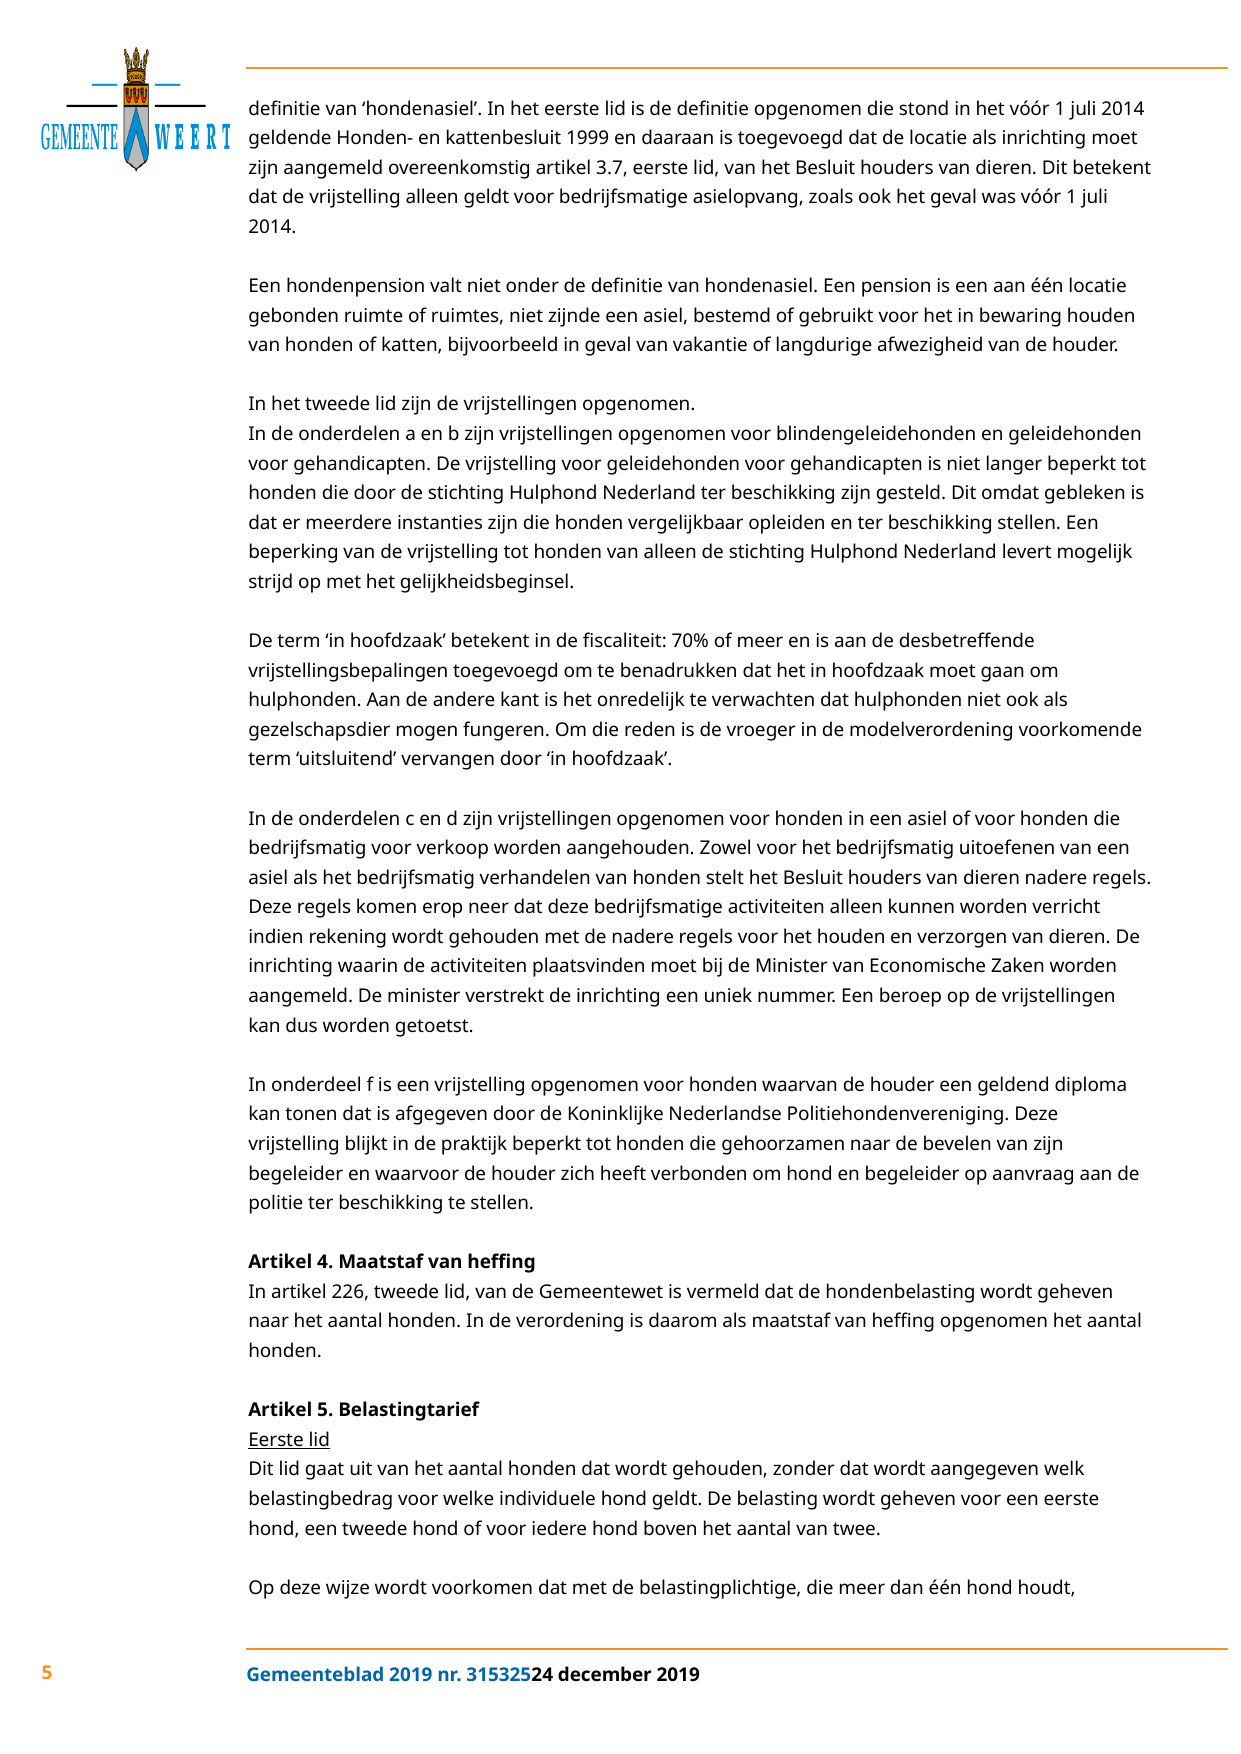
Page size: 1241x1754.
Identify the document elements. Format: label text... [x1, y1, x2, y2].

text In de onderdelen a en b zijn vrijstellingen opgenomen voor blindengeleidehonden en geleidehonden voor gehandicapten. De vrijstelling voor geleidehonden voor gehandicapten is niet langer beperkt tot honden die door de stichting Hulphond Nederland ter beschikking zijn gesteld. Dit omdat gebleken is dat er meerdere instanties zijn die honden vergelijkbaar opleiden en ter beschikking stellen. Een beperking van de vrijstelling tot honden van alleen de stichting Hulphond Nederland levert mogelijk strijd op met het gelijkheidsbeginsel. [248, 420, 1152, 594]
text In het tweede lid zijn de vrijstellingen opgenomen. [248, 391, 1152, 416]
text In onderdeel f is een vrijstelling opgenomen voor honden waarvan de houder een geldend diploma kan tonen dat is afgegeven door de Koninklijke Nederlandse Politiehondenvereniging. Deze vrijstelling blijkt in de praktijk beperkt tot honden die gehoorzamen naar de bevelen van zijn begeleider en waarvoor de houder zich heeft verbonden om hond en begeleider op aanvraag aan de politie ter beschikking te stellen. [248, 1071, 1152, 1215]
text In artikel 226, tweede lid, van de Gemeentewet is vermeld dat de hondenbelasting wordt geheven naar het aantal honden. In de verordening is daarom als maatstaf van heffing opgenomen het aantal honden. [248, 1278, 1152, 1363]
picture [41, 47, 231, 172]
text Een hondenpension valt niet onder de definitie van hondenasiel. Een pension is een aan één locatie gebonden ruimte of ruimtes, niet zijnde een asiel, bestemd of gebruikt voor het in bewaring houden van honden of katten, bijvoorbeeld in geval van vakantie of langdurige afwezigheid van de houder. [248, 272, 1152, 357]
text definitie van ‘hondenasiel’. In het eerste lid is de definitie opgenomen die stond in het vóór 1 juli 2014 geldende Honden- en kattenbesluit 1999 en daaraan is toegevoegd dat de locatie als inrichting moet zijn aangemeld overeenkomstig artikel 3.7, eerste lid, van het Besluit houders van dieren. Dit betekent dat de vrijstelling alleen geldt voor bedrijfsmatige asielopvang, zoals ook het geval was vóór 1 juli 2014. [248, 95, 1152, 239]
text Dit lid gaat uit van het aantal honden dat wordt gehouden, zonder dat wordt aangegeven welk belastingbedrag voor welke individuele hond geldt. De belasting wordt geheven voor een eerste hond, een tweede hond of voor iedere hond boven het aantal van twee. [248, 1456, 1152, 1541]
text Op deze wijze wordt voorkomen dat met de belastingplichtige, die meer dan één hond houdt, [248, 1574, 1152, 1600]
text Eerste lid [248, 1426, 1152, 1452]
text Artikel 5. Belastingtarief [248, 1396, 1152, 1422]
text De term ‘in hoofdzaak’ betekent in de fiscaliteit: 70% of meer en is aan de desbetreffende vrijstellingsbepalingen toegevoegd om te benadrukken dat het in hoofdzaak moet gaan om hulphonden. Aan de andere kant is het onredelijk te verwachten dat hulphonden niet ook als gezelschapsdier mogen fungeren. Om die reden is de vroeger in de modelverordening voorkomende term ‘uitsluitend’ vervangen door ‘in hoofdzaak’. [248, 627, 1152, 771]
text In de onderdelen c en d zijn vrijstellingen opgenomen voor honden in een asiel of voor honden die bedrijfsmatig voor verkoop worden aangehouden. Zowel voor het bedrijfsmatig uitoefenen van een asiel als het bedrijfsmatig verhandelen van honden stelt het Besluit houders van dieren nadere regels. Deze regels komen erop neer dat deze bedrijfsmatige activiteiten alleen kunnen worden verricht indien rekening wordt gehouden met de nadere regels voor het houden en verzorgen van dieren. De inrichting waarin de activiteiten plaatsvinden moet bij de Minister van Economische Zaken worden aangemeld. De minister verstrekt de inrichting een uniek nummer. Een beroep op de vrijstellingen kan dus worden getoetst. [248, 805, 1152, 1038]
text Artikel 4. Maatstaf van heffing [248, 1248, 1152, 1274]
